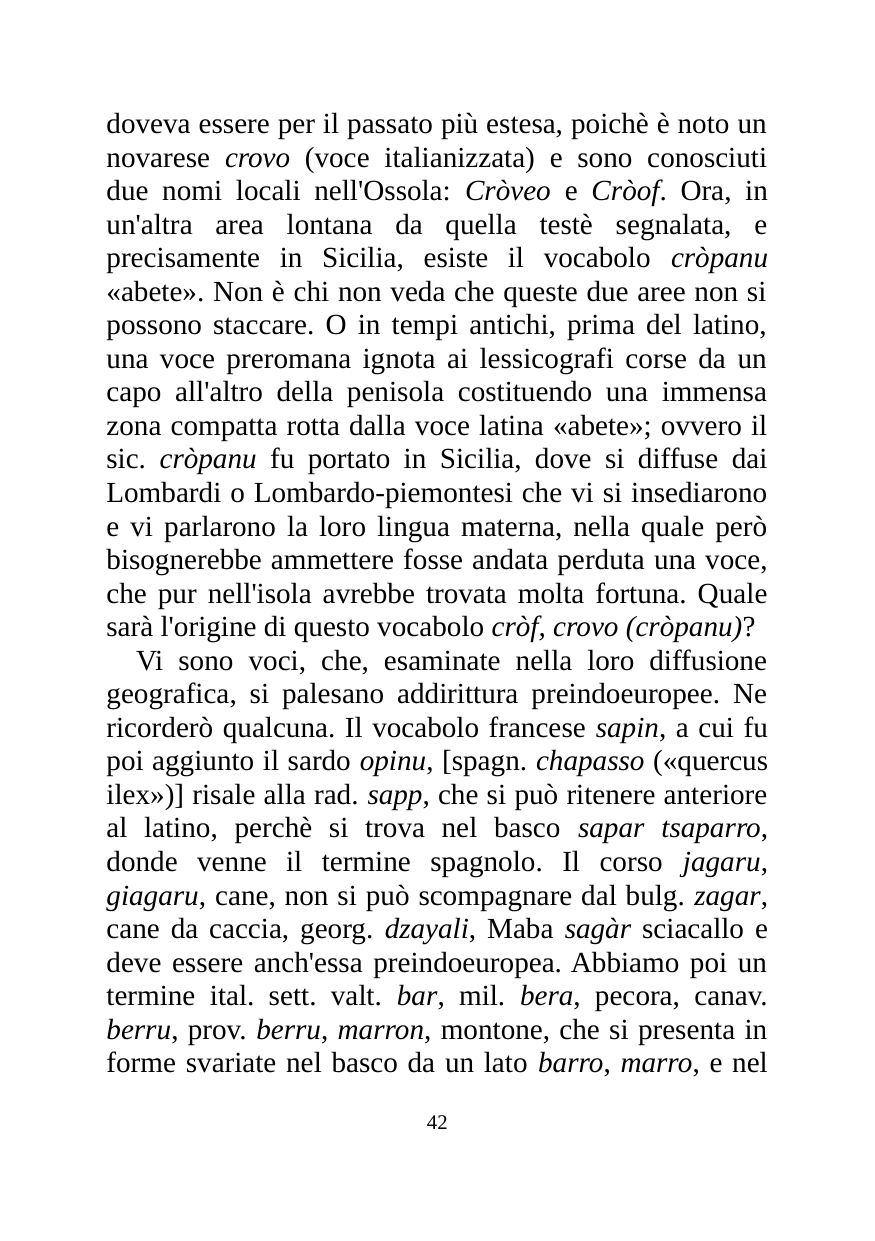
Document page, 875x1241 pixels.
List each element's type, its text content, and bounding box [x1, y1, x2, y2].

text Vi sono voci, che, esaminate nella loro diffusione geografica, si palesano addirittura preindoeuropee. Ne ricorderò qualcuna. Il vocabolo francese sapin, a cui fu poi aggiunto il sardo opinu, [spagn. chapasso («quercus ilex»)] risale alla rad. sapp, che si può ritenere anteriore al latino, perchè si trova nel basco sapar tsaparro, donde venne il termine spagnolo. Il corso jagaru, giagaru, cane, non si può scompagnare dal bulg. zagar, cane da caccia, georg. dzayali, Maba sagàr sciacallo e deve essere anch'essa preindoeuropea. Abbiamo poi un termine ital. sett. valt. bar, mil. bera, pecora, canav. berru, prov. berru, marron, montone, che si presenta in forme svariate nel basco da un lato barro, marro, e nel [106, 643, 768, 1079]
text doveva essere per il passato più estesa, poichè è noto un novarese crovo (voce italianizzata) e sono conosciuti due nomi locali nell'Ossola: Cròveo e Cròof. Ora, in un'altra area lontana da quella testè segnalata, e precisamente in Sicilia, esiste il vocabolo cròpanu «abete». Non è chi non veda che queste due aree non si possono staccare. O in tempi antichi, prima del latino, una voce preromana ignota ai lessicografi corse da un capo all'altro della penisola costituendo una immensa zona compatta rotta dalla voce latina «abete»; ovvero il sic. cròpanu fu portato in Sicilia, dove si diffuse dai Lombardi o Lombardo-piemontesi che vi si insediarono e vi parlarono la loro lingua materna, nella quale però bisognerebbe ammettere fosse andata perduta una voce, che pur nell'isola avrebbe trovata molta fortuna. Quale sarà l'origine di questo vocabolo cròf, crovo (cròpanu)? [106, 106, 768, 643]
